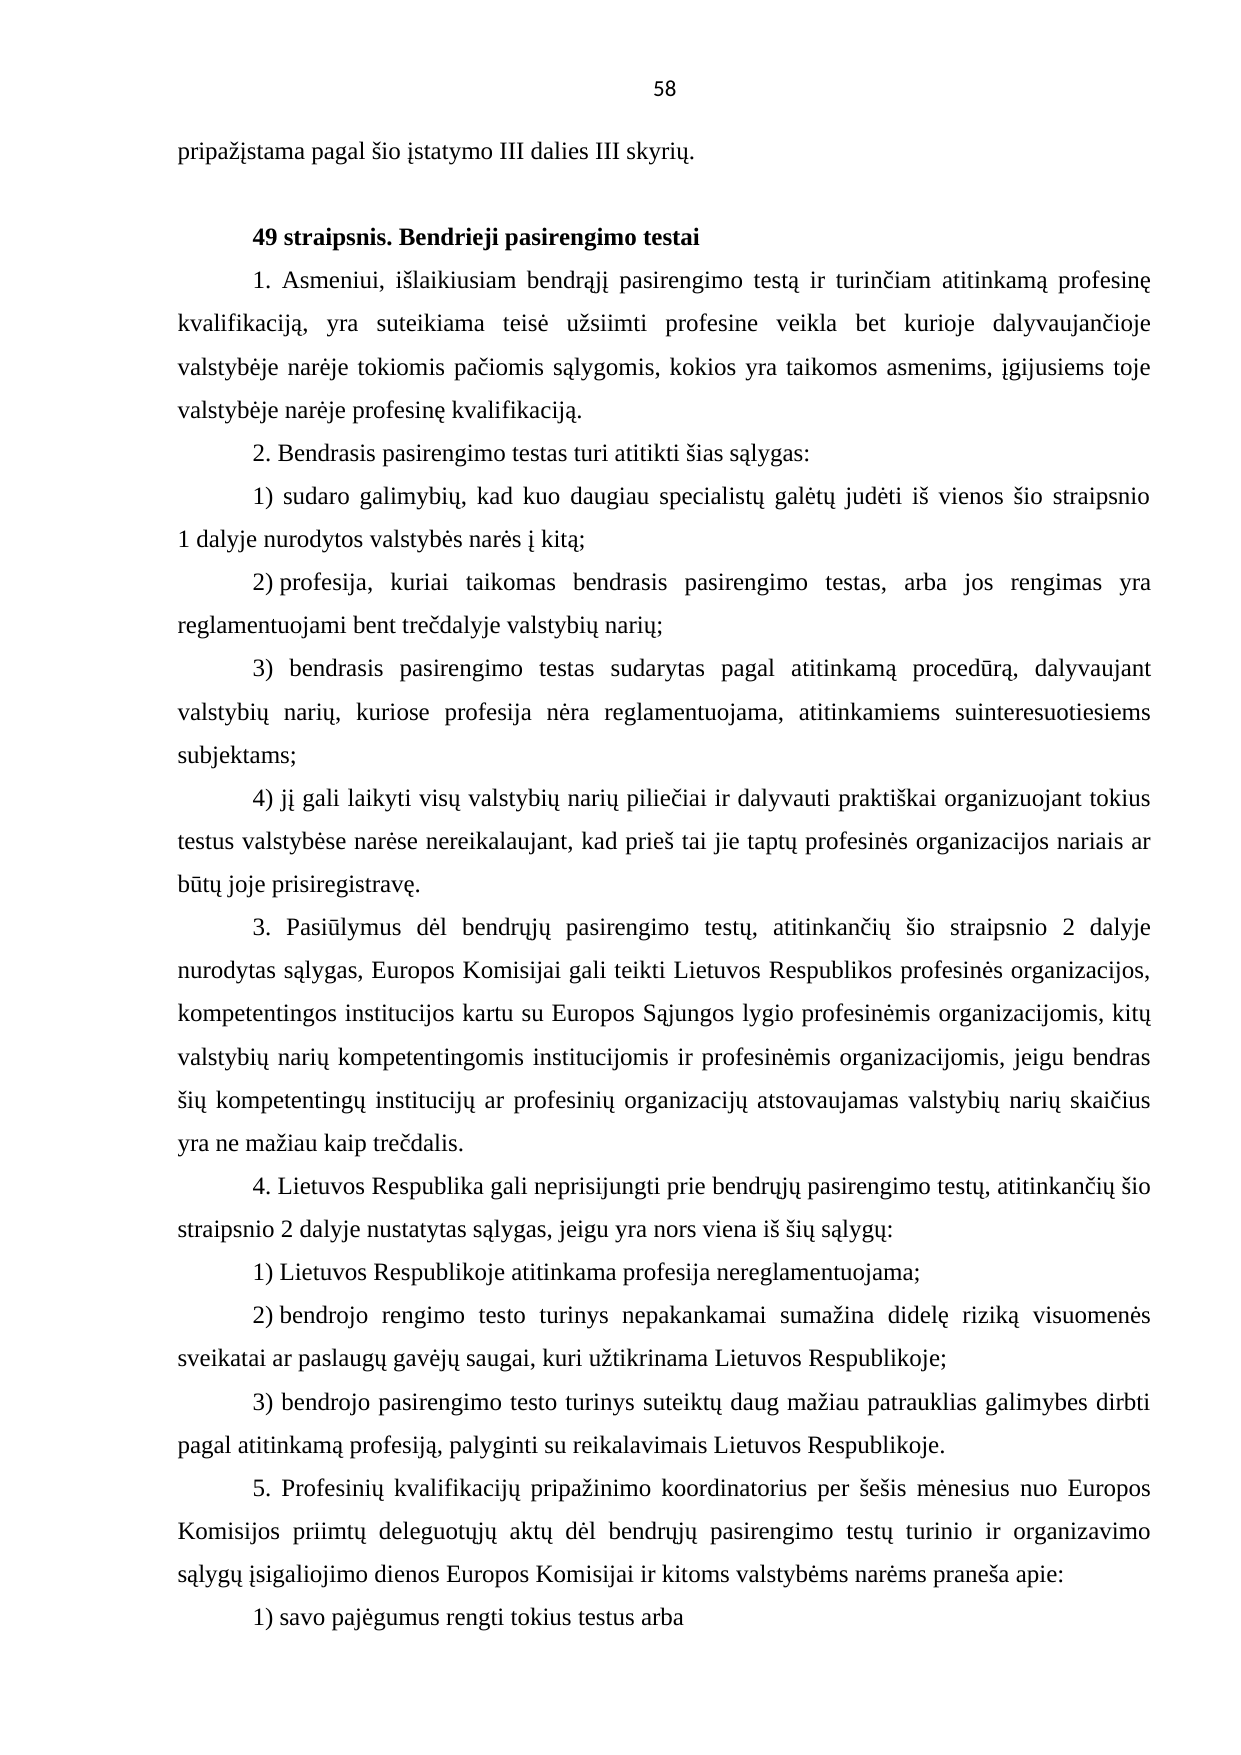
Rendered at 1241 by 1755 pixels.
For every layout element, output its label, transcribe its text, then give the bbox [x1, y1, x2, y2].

text 2. Bendrasis pasirengimo testas turi atitikti šias sąlygas: [177, 438, 1152, 467]
text 1) sudaro galimybių, kad kuo daugiau specialistų galėtų judėti iš vienos šio straipsnio 1 dalyje nurodytos valstybės narės į kitą; [177, 481, 1152, 553]
text 4. Lietuvos Respublika gali neprisijungti prie bendrųjų pasirengimo testų, atitinkančių šio straipsnio 2 dalyje nustatytas sąlygas, jeigu yra nors viena iš šių sąlygų: [177, 1171, 1152, 1243]
text 1) savo pajėgumus rengti tokius testus arba [177, 1602, 1152, 1631]
text pripažįstama pagal šio įstatymo III dalies III skyrių. [177, 136, 1152, 165]
text 2) bendrojo rengimo testo turinys nepakankamai sumažina didelę riziką visuomenės sveikatai ar paslaugų gavėjų saugai, kuri užtikrinama Lietuvos Respublikoje; [177, 1300, 1152, 1372]
text 1. Asmeniui, išlaikiusiam bendrąjį pasirengimo testą ir turinčiam atitinkamą profesinę kvalifikaciją, yra suteikiama teisė užsiimti profesine veikla bet kurioje dalyvaujančioje valstybėje narėje tokiomis pačiomis sąlygomis, kokios yra taikomos asmenims, įgijusiems toje valstybėje narėje profesinę kvalifikaciją. [177, 265, 1152, 423]
text 5. Profesinių kvalifikacijų pripažinimo koordinatorius per šešis mėnesius nuo Europos Komisijos priimtų deleguotųjų aktų dėl bendrųjų pasirengimo testų turinio ir organizavimo sąlygų įsigaliojimo dienos Europos Komisijai ir kitoms valstybėms narėms praneša apie: [177, 1473, 1152, 1588]
text 3) bendrasis pasirengimo testas sudarytas pagal atitinkamą procedūrą, dalyvaujant valstybių narių, kuriose profesija nėra reglamentuojama, atitinkamiems suinteresuotiesiems subjektams; [177, 653, 1152, 768]
text 49 straipsnis. Bendrieji pasirengimo testai [177, 222, 1152, 251]
text 2) profesija, kuriai taikomas bendrasis pasirengimo testas, arba jos rengimas yra reglamentuojami bent trečdalyje valstybių narių; [177, 567, 1152, 639]
text 1) Lietuvos Respublikoje atitinkama profesija nereglamentuojama; [177, 1257, 1152, 1286]
text 3) bendrojo pasirengimo testo turinys suteiktų daug mažiau patrauklias galimybes dirbti pagal atitinkamą profesiją, palyginti su reikalavimais Lietuvos Respublikoje. [177, 1387, 1152, 1458]
text 3. Pasiūlymus dėl bendrųjų pasirengimo testų, atitinkančių šio straipsnio 2 dalyje nurodytas sąlygas, Europos Komisijai gali teikti Lietuvos Respublikos profesinės organizacijos, kompetentingos institucijos kartu su Europos Sąjungos lygio profesinėmis organizacijomis, kitų valstybių narių kompetentingomis institucijomis ir profesinėmis organizacijomis, jeigu bendras šių kompetentingų institucijų ar profesinių organizacijų atstovaujamas valstybių narių skaičius yra ne mažiau kaip trečdalis. [177, 912, 1152, 1157]
text 4) jį gali laikyti visų valstybių narių piliečiai ir dalyvauti praktiškai organizuojant tokius testus valstybėse narėse nereikalaujant, kad prieš tai jie taptų profesinės organizacijos nariais ar būtų joje prisiregistravę. [177, 783, 1152, 898]
